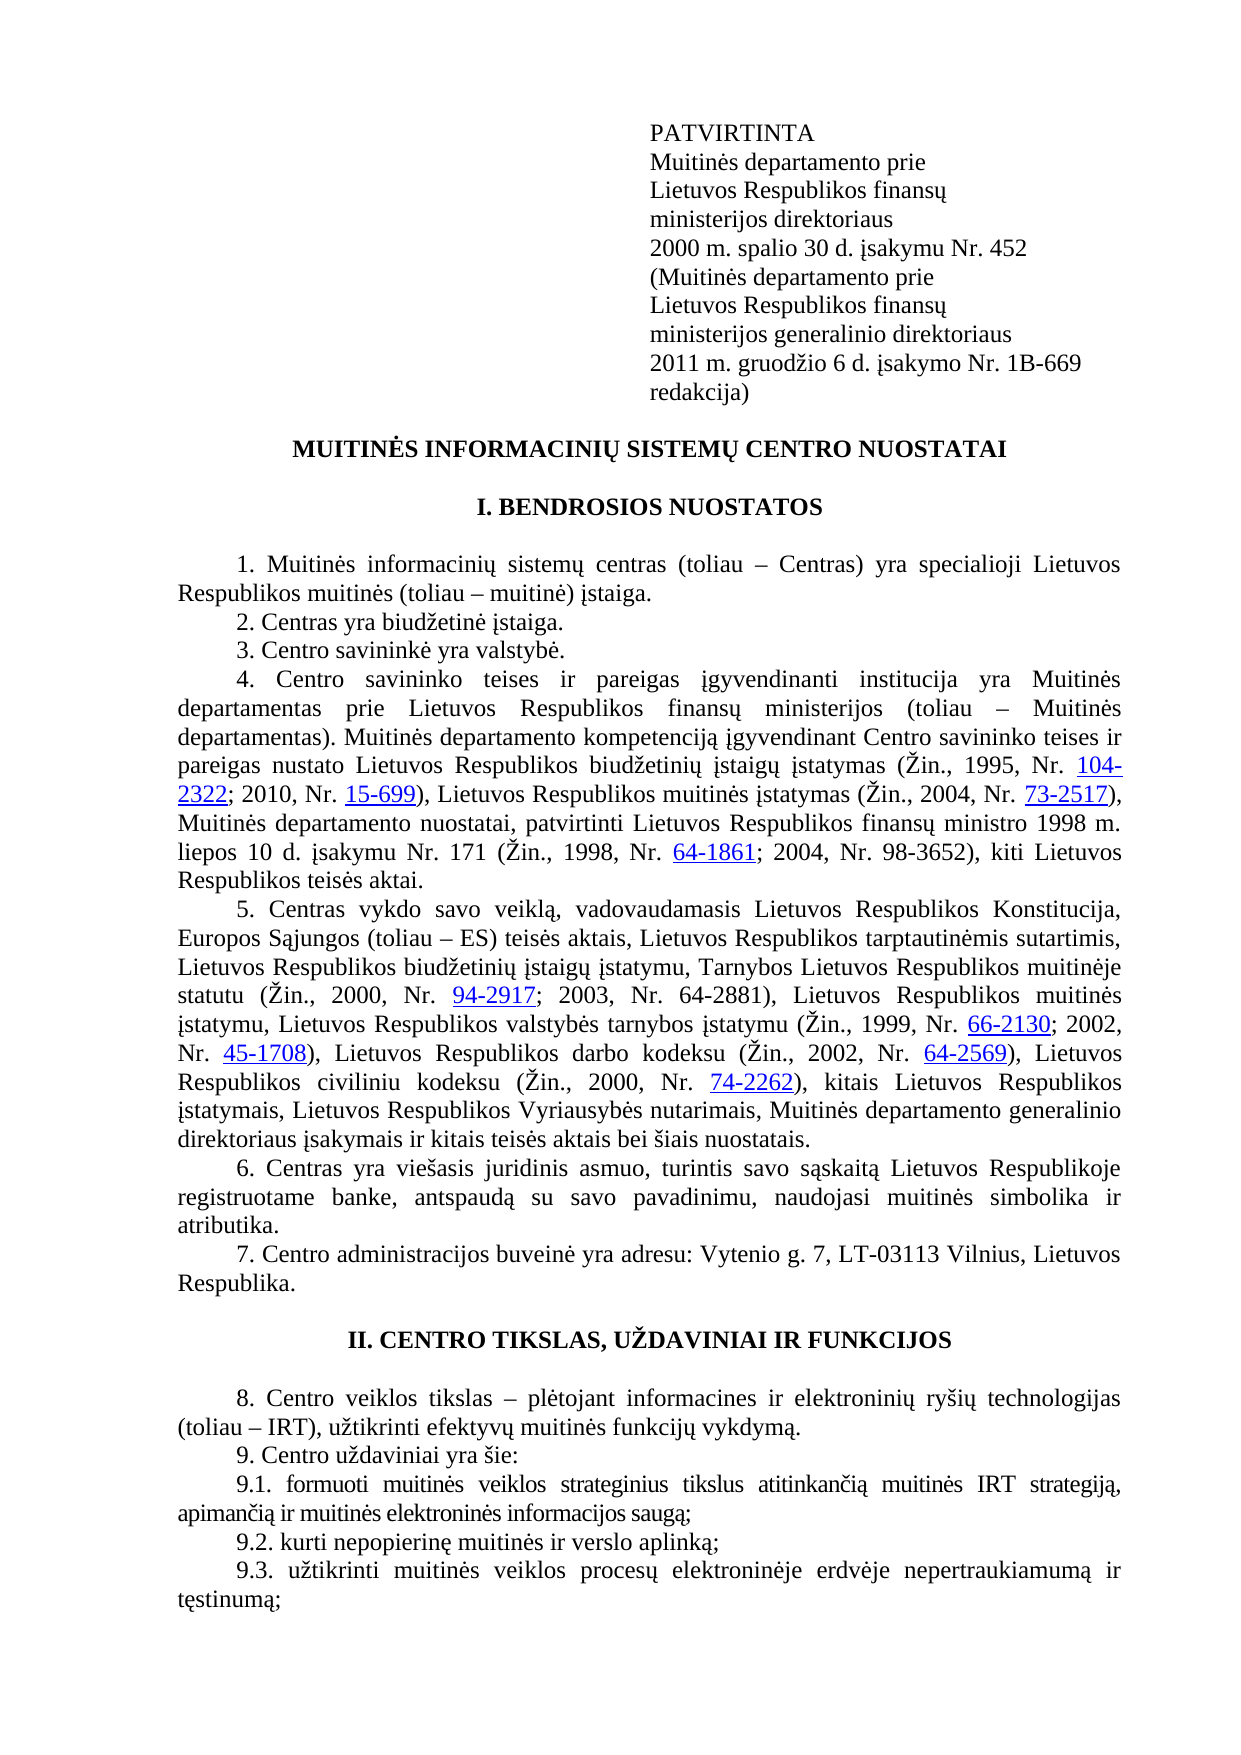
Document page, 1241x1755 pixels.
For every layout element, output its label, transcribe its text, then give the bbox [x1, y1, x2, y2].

text 1. Muitinės informacinių sistemų centras (toliau – Centras) yra specialioji Lietuvos Respublikos muitinės (toliau – muitinė) įstaiga. [177, 549, 1122, 607]
text 4. Centro savininko teises ir pareigas įgyvendinanti institucija yra Muitinės departamentas prie Lietuvos Respublikos finansų ministerijos (toliau – Muitinės departamentas). Muitinės departamento kompetenciją įgyvendinant Centro savininko teises ir pareigas nustato Lietuvos Respublikos biudžetinių įstaigų įstatymas (Žin., 1995, Nr. 104-2322; 2010, Nr. 15-699), Lietuvos Respublikos muitinės įstatymas (Žin., 2004, Nr. 73-2517), Muitinės departamento nuostatai, patvirtinti Lietuvos Respublikos finansų ministro 1998 m. liepos 10 d. įsakymu Nr. 171 (Žin., 1998, Nr. 64-1861; 2004, Nr. 98-3652), kiti Lietuvos Respublikos teisės aktai. [177, 664, 1122, 894]
text Muitinės departamento prie [649, 147, 1122, 176]
text 9.2. kurti nepopierinę muitinės ir verslo aplinką; [177, 1527, 1122, 1556]
text II. CENTRO TIKSLAS, UŽDAVINIAI IR FUNKCIJOS [177, 1326, 1122, 1354]
text PATVIRTINTA [649, 118, 1122, 147]
text ministerijos generalinio direktoriaus [649, 319, 1122, 348]
text (Muitinės departamento prie [649, 262, 1122, 291]
text 5. Centras vykdo savo veiklą, vadovaudamasis Lietuvos Respublikos Konstitucija, Europos Sąjungos (toliau – ES) teisės aktais, Lietuvos Respublikos tarptautinėmis sutartimis, Lietuvos Respublikos biudžetinių įstaigų įstatymu, Tarnybos Lietuvos Respublikos muitinėje statutu (Žin., 2000, Nr. 94-2917; 2003, Nr. 64-2881), Lietuvos Respublikos muitinės įstatymu, Lietuvos Respublikos valstybės tarnybos įstatymu (Žin., 1999, Nr. 66-2130; 2002, Nr. 45-1708), Lietuvos Respublikos darbo kodeksu (Žin., 2002, Nr. 64-2569), Lietuvos Respublikos civiliniu kodeksu (Žin., 2000, Nr. 74-2262), kitais Lietuvos Respublikos įstatymais, Lietuvos Respublikos Vyriausybės nutarimais, Muitinės departamento generalinio direktoriaus įsakymais ir kitais teisės aktais bei šiais nuostatais. [177, 894, 1122, 1153]
text MUITINĖS INFORMACINIŲ SISTEMŲ CENTRO NUOSTATAI [177, 434, 1122, 463]
text 9.3. užtikrinti muitinės veiklos procesų elektroninėje erdvėje nepertraukiamumą ir tęstinumą; [177, 1556, 1122, 1613]
text 2. Centras yra biudžetinė įstaiga. [177, 607, 1122, 636]
text I. BENDROSIOS NUOSTATOS [177, 492, 1122, 521]
text 8. Centro veiklos tikslas – plėtojant informacines ir elektroninių ryšių technologijas (toliau – IRT), užtikrinti efektyvų muitinės funkcijų vykdymą. [177, 1383, 1122, 1441]
text 2000 m. spalio 30 d. įsakymu Nr. 452 [649, 233, 1122, 262]
text 9. Centro uždaviniai yra šie: [177, 1441, 1122, 1469]
text 2011 m. gruodžio 6 d. įsakymo Nr. 1B-669 redakcija) [649, 348, 1122, 406]
text 3. Centro savininkė yra valstybė. [177, 636, 1122, 664]
text Lietuvos Respublikos finansų [649, 176, 1122, 204]
text 7. Centro administracijos buveinė yra adresu: Vytenio g. 7, LT-03113 Vilnius, Lietuvos Respublika. [177, 1239, 1122, 1297]
text 6. Centras yra viešasis juridinis asmuo, turintis savo sąskaitą Lietuvos Respublikoje registruotame banke, antspaudą su savo pavadinimu, naudojasi muitinės simbolika ir atributika. [177, 1153, 1122, 1239]
text 9.1. formuoti muitinės veiklos strateginius tikslus atitinkančią muitinės IRT strategiją, apimančią ir muitinės elektroninės informacijos saugą; [177, 1469, 1122, 1527]
text ministerijos direktoriaus [649, 204, 1122, 233]
text Lietuvos Respublikos finansų [649, 291, 1122, 319]
